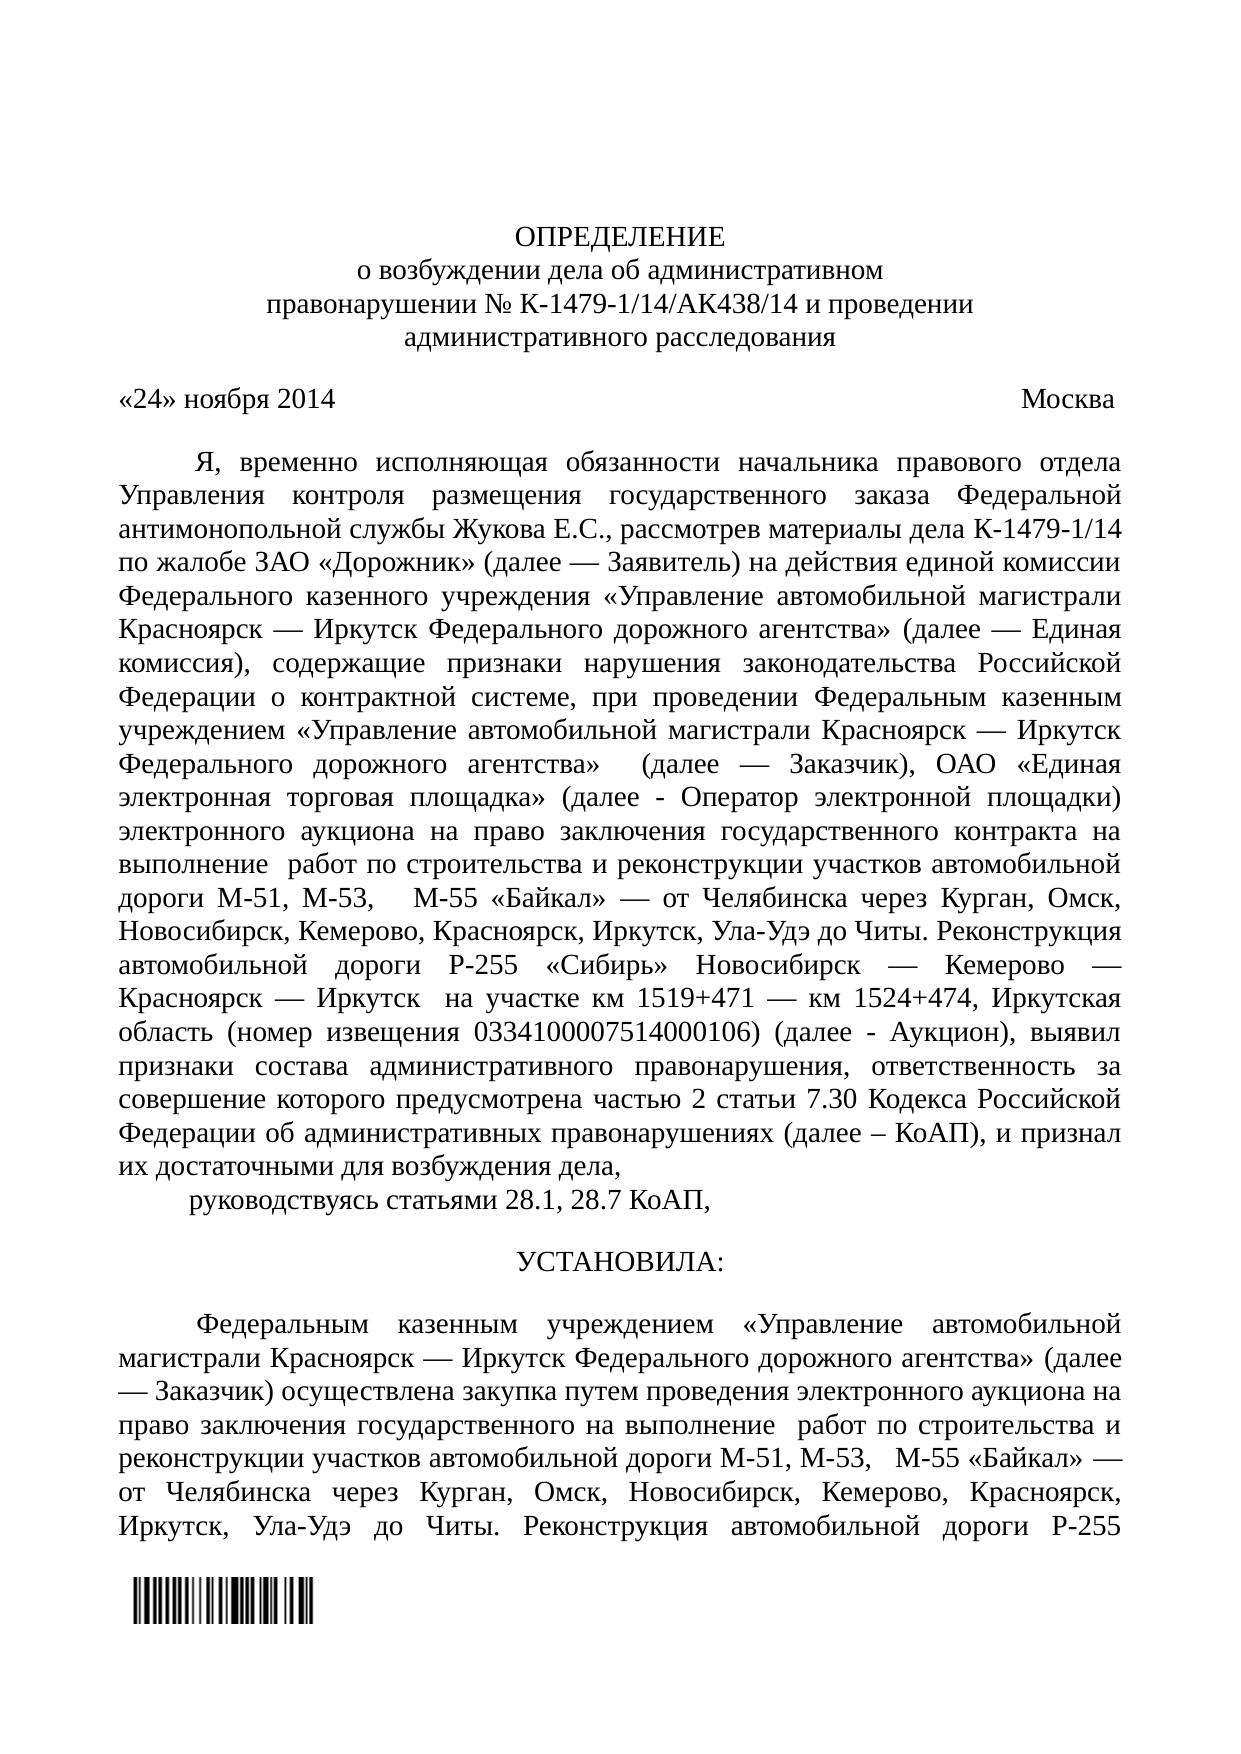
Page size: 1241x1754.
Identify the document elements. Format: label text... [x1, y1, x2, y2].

text о возбуждении дела об административном [118, 252, 1122, 286]
picture [118, 1577, 331, 1624]
text Я, временно исполняющая обязанности начальника правового отдела Управления контроля размещения государственного заказа Федеральной антимонопольной службы Жукова Е.С., рассмотрев материалы дела К-1479-1/14 по жалобе ЗАО «Дорожник» (далее — Заявитель) на действия единой комиссии Федерального казенного учреждения «Управление автомобильной магистрали Красноярск — Иркутск Федерального дорожного агентства» (далее — Единая комиссия), содержащие признаки нарушения законодательства Российской Федерации о контрактной системе, при проведении Федеральным казенным учреждением «Управление автомобильной магистрали Красноярск — Иркутск Федерального дорожного агентства» (далее — Заказчик), ОАО «Единая электронная торговая площадка» (далее - Оператор электронной площадки) электронного аукциона на право заключения государственного контракта на выполнение работ по строительства и реконструкции участков автомобильной дороги М-51, М-53, М-55 «Байкал» — от Челябинска через Курган, Омск, Новосибирск, Кемерово, Красноярск, Иркутск, Ула-Удэ до Читы. Реконструкция автомобильной дороги Р-255 «Сибирь» Новосибирск — Кемерово — Красноярск — Иркутск на участке км 1519+471 — км 1524+474, Иркутская область (номер извещения 0334100007514000106) (далее - Аукцион), выявил признаки состава административного правонарушения, ответственность за совершение которого предусмотрена частью 2 статьи 7.30 Кодекса Российской Федерации об административных правонарушениях (далее – КоАП), и признал их достаточными для возбуждения дела, [118, 444, 1122, 1182]
text административного расследования [118, 319, 1122, 353]
text руководствуясь статьями 28.1, 28.7 КоАП, [118, 1182, 1122, 1215]
text Федеральным казенным учреждением «Управление автомобильной магистрали Красноярск — Иркутск Федерального дорожного агентства» (далее — Заказчик) осуществлена закупка путем проведения электронного аукциона на право заключения государственного на выполнение работ по строительства и реконструкции участков автомобильной дороги М-51, М-53, М-55 «Байкал» — от Челябинска через Курган, Омск, Новосибирск, Кемерово, Красноярск, Иркутск, Ула-Удэ до Читы. Реконструкция автомобильной дороги Р-255 [118, 1306, 1122, 1541]
text правонарушении № К-1479-1/14/АК438/14 и проведении [118, 286, 1122, 319]
text ОПРЕДЕЛЕНИЕ [118, 219, 1122, 252]
text УСТАНОВИЛА: [118, 1244, 1122, 1278]
text «24» ноября 2014 Москва [118, 382, 1122, 415]
